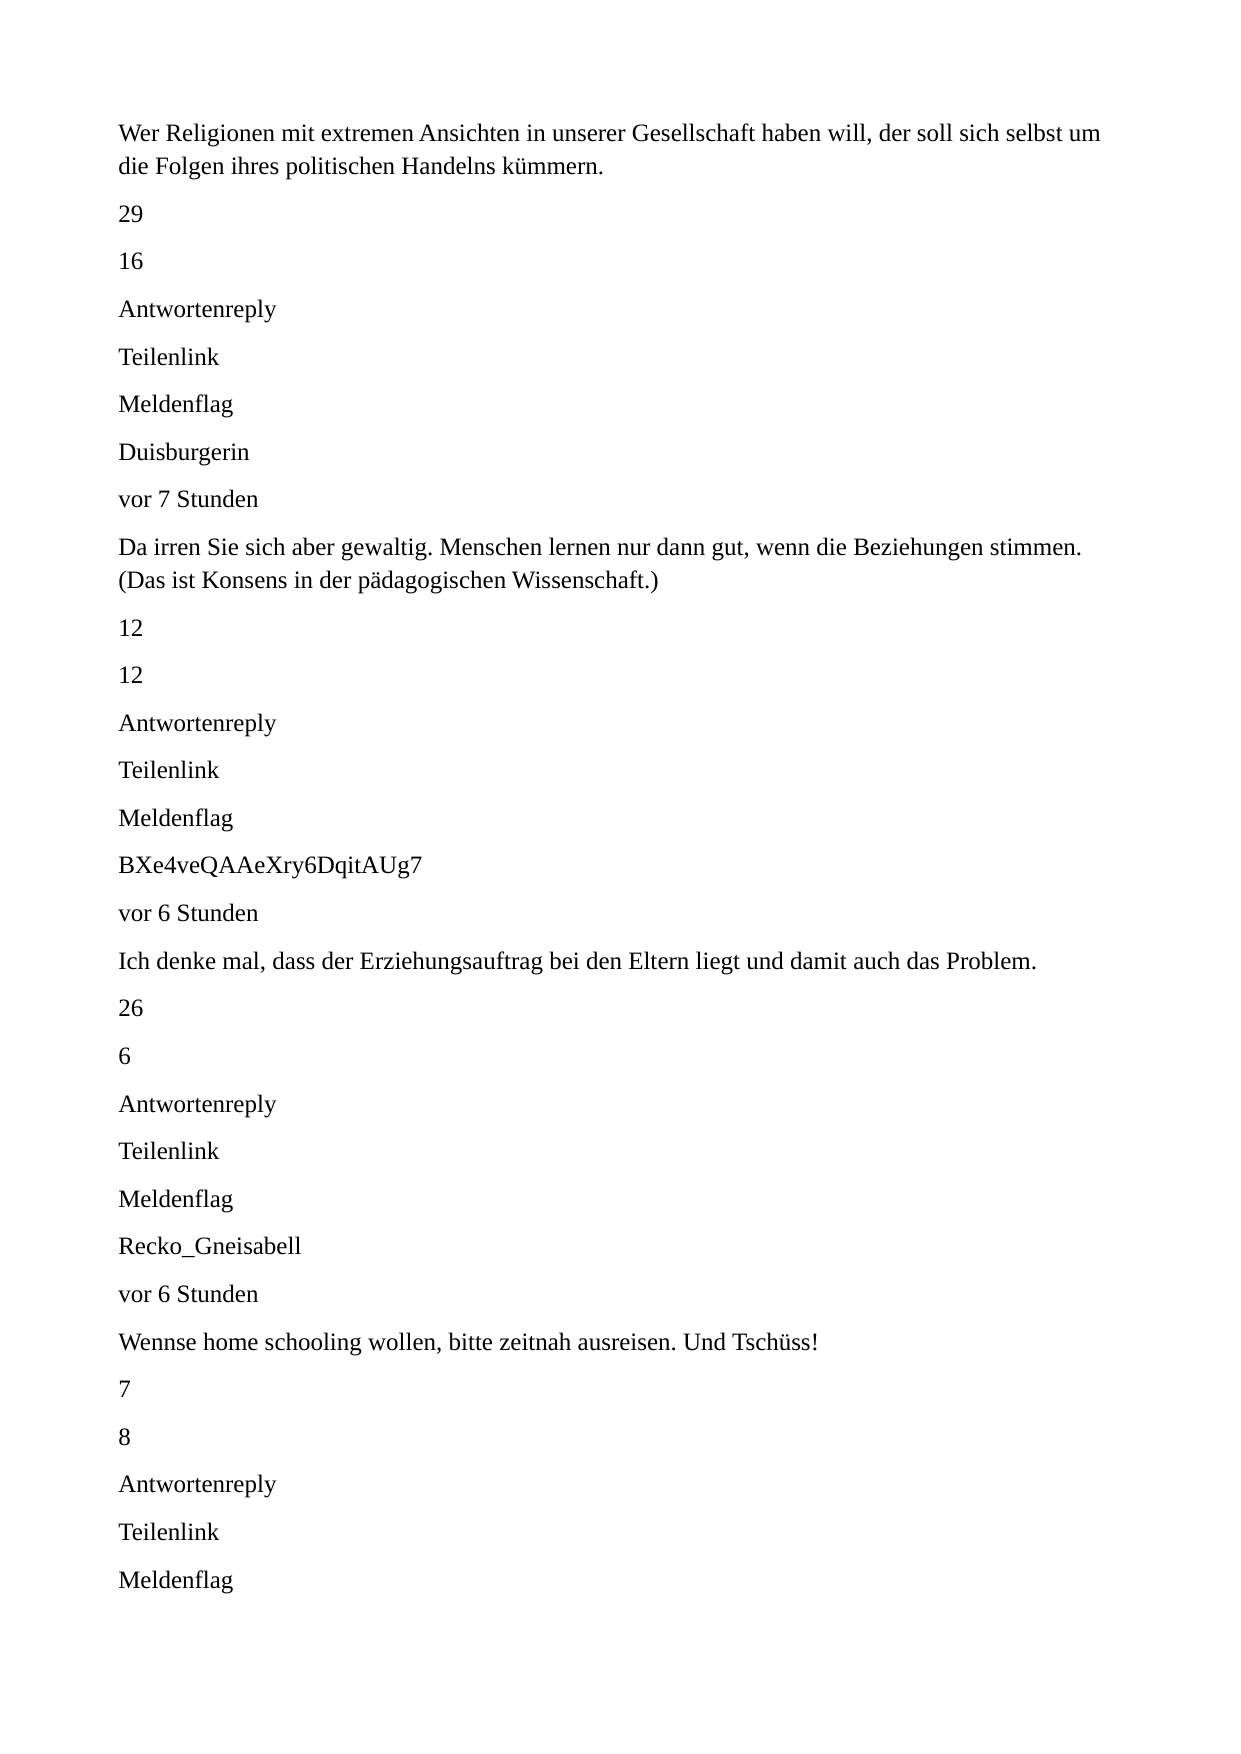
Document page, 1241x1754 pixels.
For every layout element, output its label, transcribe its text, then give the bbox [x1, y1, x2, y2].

text 6 [118, 1041, 1122, 1070]
text 8 [118, 1422, 1122, 1451]
text Duisburgerin [118, 437, 1122, 466]
text 7 [118, 1374, 1122, 1403]
text Antwortenreply [118, 708, 1122, 737]
text Ich denke mal, dass der Erziehungsauftrag bei den Eltern liegt und damit auch das Problem. [118, 946, 1122, 974]
text Wer Religionen mit extremen Ansichten in unserer Gesellschaft haben will, der soll sich selbst um die Folgen ihres politischen Handelns kümmern. [118, 118, 1122, 180]
text Meldenflag [118, 803, 1122, 832]
text Teilenlink [118, 755, 1122, 784]
text Teilenlink [118, 342, 1122, 370]
text 26 [118, 993, 1122, 1022]
text Antwortenreply [118, 1469, 1122, 1498]
text Antwortenreply [118, 294, 1122, 323]
text Meldenflag [118, 1184, 1122, 1213]
text BXe4veQAAeXry6DqitAUg7 [118, 851, 1122, 879]
text Recko_Gneisabell [118, 1231, 1122, 1260]
text Meldenflag [118, 1565, 1122, 1593]
text Antwortenreply [118, 1089, 1122, 1117]
text 12 [118, 660, 1122, 689]
text 16 [118, 246, 1122, 275]
text Teilenlink [118, 1136, 1122, 1165]
text Teilenlink [118, 1517, 1122, 1546]
text Wennse home schooling wollen, bitte zeitnah ausreisen. Und Tschüss! [118, 1327, 1122, 1355]
text Meldenflag [118, 389, 1122, 418]
text vor 6 Stunden [118, 898, 1122, 927]
text Da irren Sie sich aber gewaltig. Menschen lernen nur dann gut, wenn die Beziehungen stimmen. (Das ist Konsens in der pädagogischen Wissenschaft.) [118, 532, 1122, 594]
text 29 [118, 199, 1122, 227]
text vor 6 Stunden [118, 1279, 1122, 1308]
text vor 7 Stunden [118, 484, 1122, 513]
text 12 [118, 613, 1122, 641]
